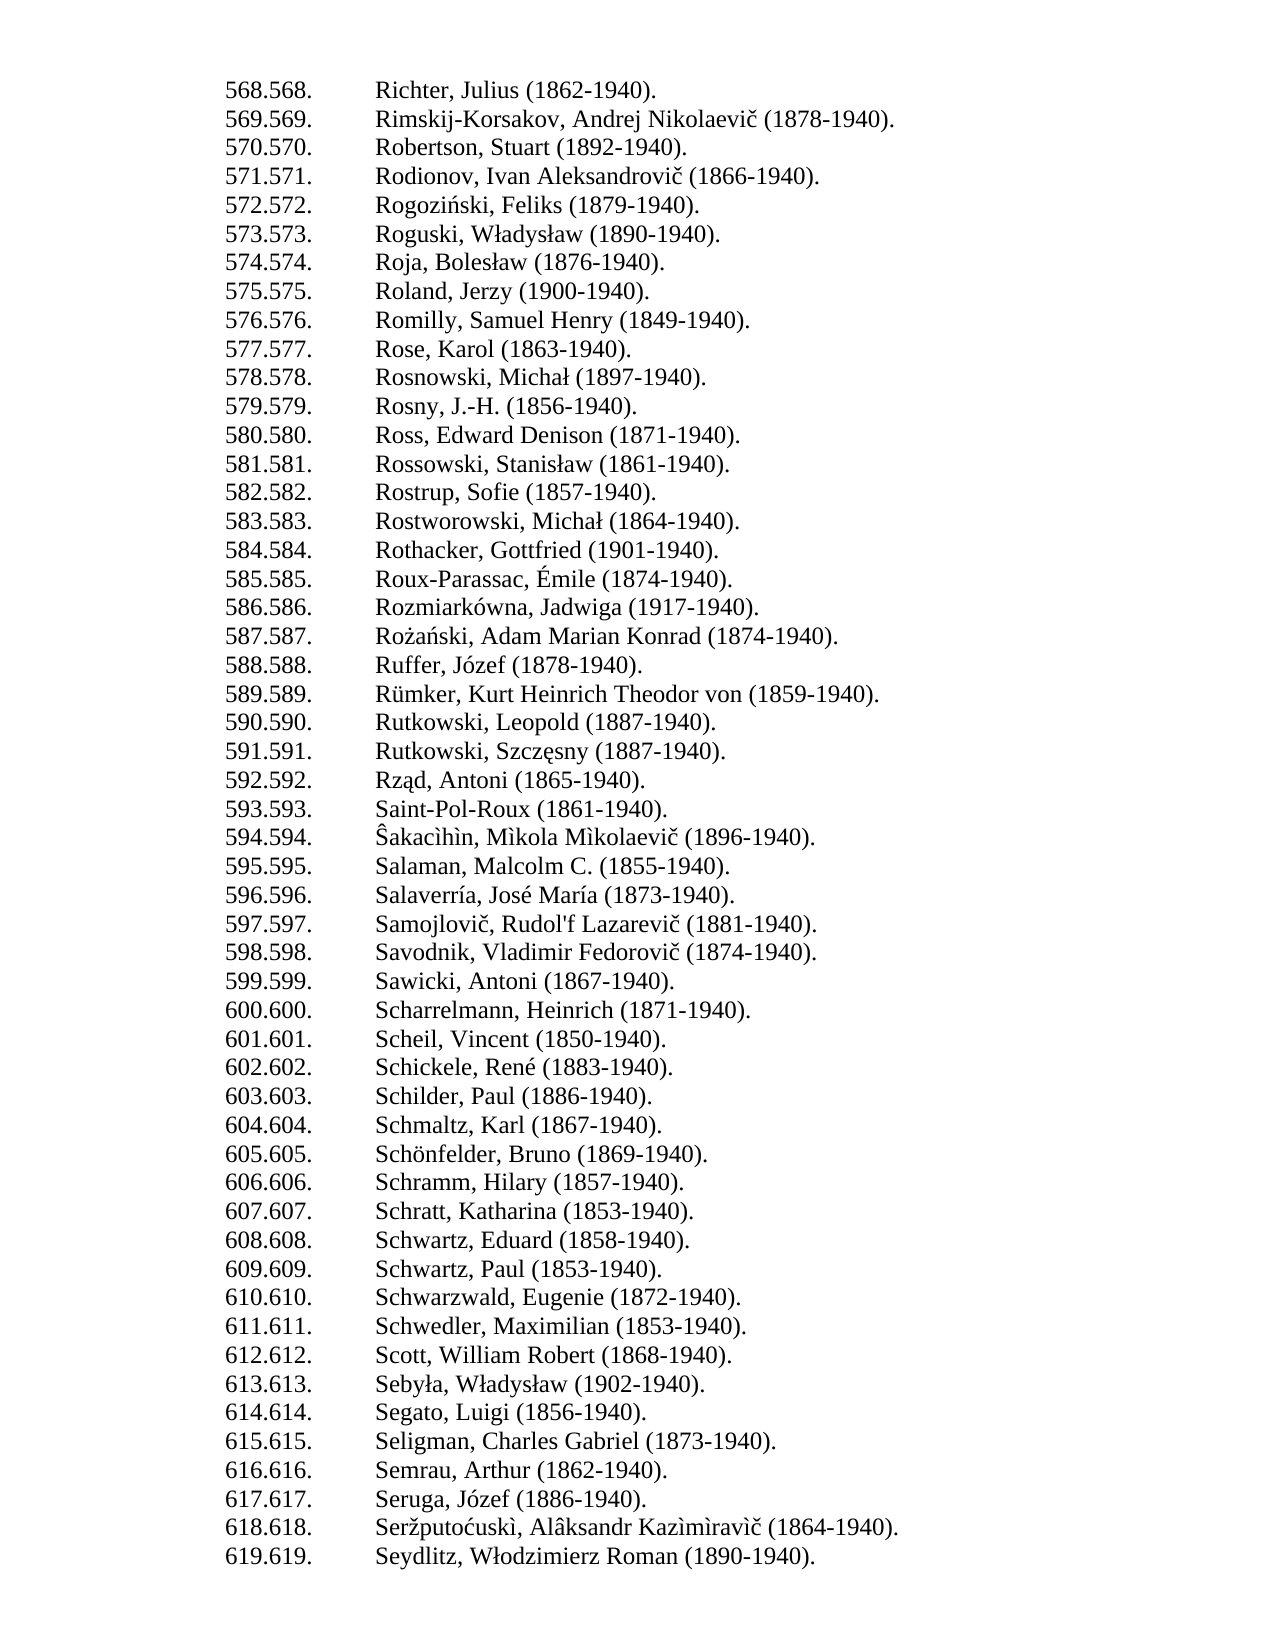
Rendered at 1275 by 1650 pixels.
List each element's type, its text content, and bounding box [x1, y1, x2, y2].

list 583. Rostworowski, Michał (1864-1940). [225, 506, 1125, 535]
list 574. Roja, Bolesław (1876-1940). [225, 247, 1125, 276]
list 576. Romilly, Samuel Henry (1849-1940). [225, 305, 1125, 334]
list 610. Schwarzwald, Eugenie (1872-1940). [225, 1282, 1125, 1311]
list 609. Schwartz, Paul (1853-1940). [225, 1254, 1125, 1282]
list 601. Scheil, Vincent (1850-1940). [225, 1024, 1125, 1052]
list 617. Seruga, Józef (1886-1940). [225, 1484, 1125, 1512]
list 571. Rodionov, Ivan Aleksandrovič (1866-1940). [225, 161, 1125, 190]
list 596. Salaverría, José María (1873-1940). [225, 880, 1125, 909]
list 591. Rutkowski, Szczęsny (1887-1940). [225, 736, 1125, 765]
list 573. Roguski, Władysław (1890-1940). [225, 219, 1125, 247]
list 587. Rożański, Adam Marian Konrad (1874-1940). [225, 621, 1125, 650]
list 615. Seligman, Charles Gabriel (1873-1940). [225, 1426, 1125, 1455]
list 608. Schwartz, Eduard (1858-1940). [225, 1225, 1125, 1254]
list 597. Samojlovič, Rudol'f Lazarevič (1881-1940). [225, 909, 1125, 937]
list 611. Schwedler, Maximilian (1853-1940). [225, 1311, 1125, 1340]
list 605. Schönfelder, Bruno (1869-1940). [225, 1139, 1125, 1167]
list 616. Semrau, Arthur (1862-1940). [225, 1455, 1125, 1484]
list 588. Ruffer, Józef (1878-1940). [225, 650, 1125, 679]
list 584. Rothacker, Gottfried (1901-1940). [225, 535, 1125, 564]
list 618. Seržputoćuskì, Alâksandr Kazìmìravìč (1864-1940). [225, 1512, 1125, 1541]
list 586. Rozmiarkówna, Jadwiga (1917-1940). [225, 592, 1125, 621]
list 614. Segato, Luigi (1856-1940). [225, 1397, 1125, 1426]
list 585. Roux-Parassac, Émile (1874-1940). [225, 564, 1125, 592]
list 599. Sawicki, Antoni (1867-1940). [225, 966, 1125, 995]
list 589. Rümker, Kurt Heinrich Theodor von (1859-1940). [225, 679, 1125, 707]
list 568. Richter, Julius (1862-1940). [225, 75, 1125, 104]
list 594. Ŝakacìhìn, Mìkola Mìkolaevič (1896-1940). [225, 822, 1125, 851]
list 575. Roland, Jerzy (1900-1940). [225, 276, 1125, 305]
list 606. Schramm, Hilary (1857-1940). [225, 1167, 1125, 1196]
list 600. Scharrelmann, Heinrich (1871-1940). [225, 995, 1125, 1024]
list 570. Robertson, Stuart (1892-1940). [225, 132, 1125, 161]
list 607. Schratt, Katharina (1853-1940). [225, 1196, 1125, 1225]
list 593. Saint-Pol-Roux (1861-1940). [225, 794, 1125, 822]
list 602. Schickele, René (1883-1940). [225, 1052, 1125, 1081]
list 577. Rose, Karol (1863-1940). [225, 334, 1125, 362]
list 612. Scott, William Robert (1868-1940). [225, 1340, 1125, 1369]
list 592. Rząd, Antoni (1865-1940). [225, 765, 1125, 794]
list 598. Savodnik, Vladimir Fedorovič (1874-1940). [225, 937, 1125, 966]
list 572. Rogoziński, Feliks (1879-1940). [225, 190, 1125, 219]
list 619. Seydlitz, Włodzimierz Roman (1890-1940). [225, 1541, 1125, 1570]
list 580. Ross, Edward Denison (1871-1940). [225, 420, 1125, 449]
list 581. Rossowski, Stanisław (1861-1940). [225, 449, 1125, 477]
list 613. Sebyła, Władysław (1902-1940). [225, 1369, 1125, 1397]
list 582. Rostrup, Sofie (1857-1940). [225, 477, 1125, 506]
list 590. Rutkowski, Leopold (1887-1940). [225, 707, 1125, 736]
list 578. Rosnowski, Michał (1897-1940). [225, 362, 1125, 391]
list 603. Schilder, Paul (1886-1940). [225, 1081, 1125, 1110]
list 569. Rimskij-Korsakov, Andrej Nikolaevič (1878-1940). [225, 104, 1125, 132]
list 595. Salaman, Malcolm C. (1855-1940). [225, 851, 1125, 880]
list 579. Rosny, J.-H. (1856-1940). [225, 391, 1125, 420]
list 604. Schmaltz, Karl (1867-1940). [225, 1110, 1125, 1139]
